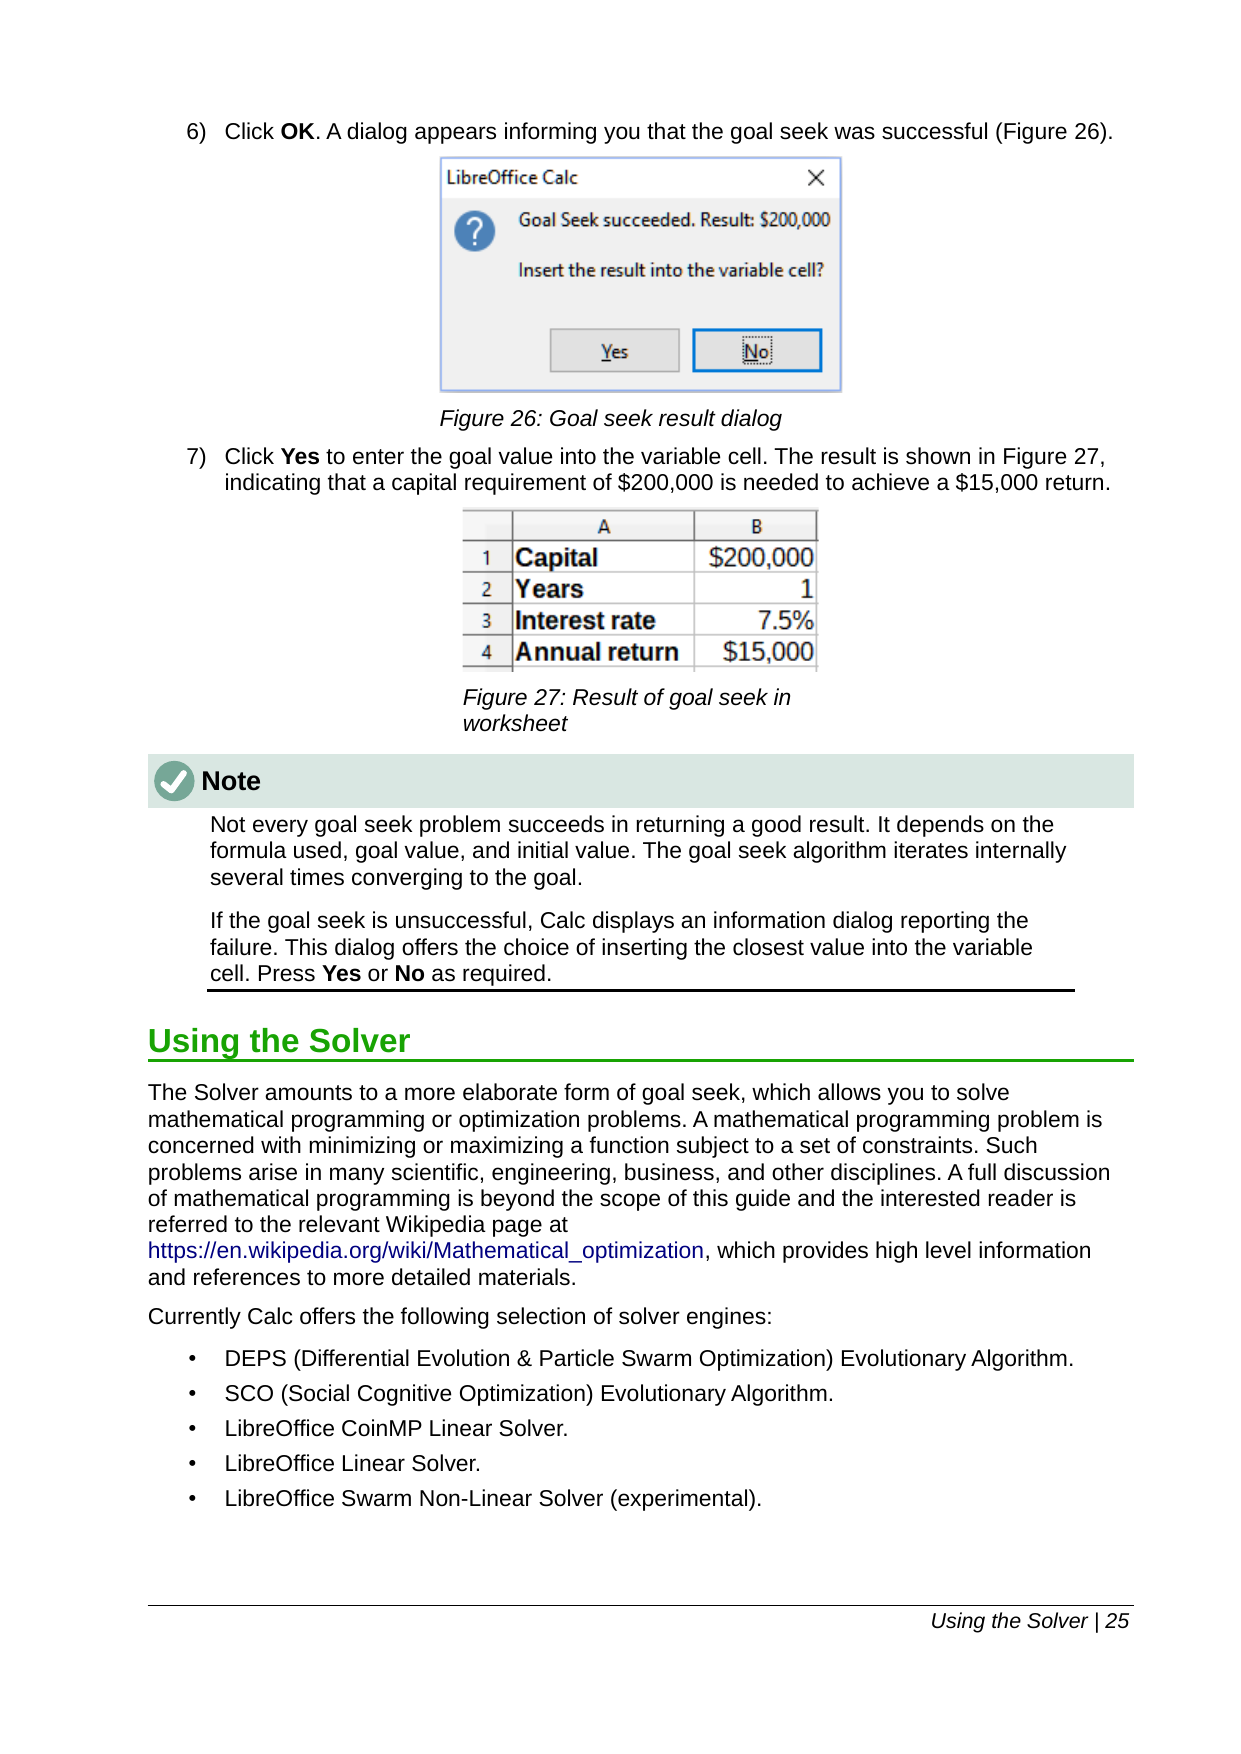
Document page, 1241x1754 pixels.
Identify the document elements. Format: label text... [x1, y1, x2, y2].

list LibreOffice Linear Solver. [185, 1447, 1134, 1476]
subtitle Note [148, 754, 1134, 808]
subtitle Using the Solver [148, 1021, 1134, 1059]
list Click Yes to enter the goal value into the variable cell. The result is shown in Figure 27, indicating that a capital requirement of $200,000 is needed to achieve a $15,000 return. [207, 443, 1134, 496]
picture [462, 507, 819, 672]
list LibreOffice CoinMP Linear Solver. [185, 1412, 1134, 1441]
list DEPS (Differential Evolution & Particle Swarm Optimization) Evolutionary Algorithm. [185, 1342, 1134, 1371]
list Click OK. A dialog appears informing you that the goal seek was successful (Figure 26). [207, 118, 1134, 144]
text If the goal seek is unsuccessful, Calc displays an information dialog reporting the failure. This dialog offers the choice of inserting the closest value into the variable cell. Press Yes or No as required. [207, 904, 1075, 989]
text Not every goal seek problem succeeds in returning a good result. It depends on the formula used, goal value, and initial value. The goal seek algorithm iterates internally several times converging to the goal. [207, 808, 1075, 890]
list LibreOffice Swarm Non-Linear Solver (experimental). [185, 1482, 1134, 1514]
text Figure 27: Result of goal seek in worksheet [463, 684, 819, 737]
text Figure 26: Goal seek result dialog [439, 405, 842, 431]
text Currently Calc offers the following selection of solver engines: [148, 1303, 1134, 1329]
picture [439, 156, 843, 393]
text The Solver amounts to a more elaborate form of goal seek, which allows you to solve mathematical programming or optimization problems. A mathematical programming problem is concerned with minimizing or maximizing a function subject to a set of constraints. Such problems arise in many scientific, engineering, business, and other disciplines. A full discussion of mathematical programming is beyond the scope of this guide and the interested reader is referred to the relevant Wikipedia page at https://en.wikipedia.org/wiki/Mathematical_optimization, which provides high level information and references to more detailed materials. [148, 1079, 1134, 1290]
list SCO (Social Cognitive Optimization) Evolutionary Algorithm. [185, 1377, 1134, 1406]
